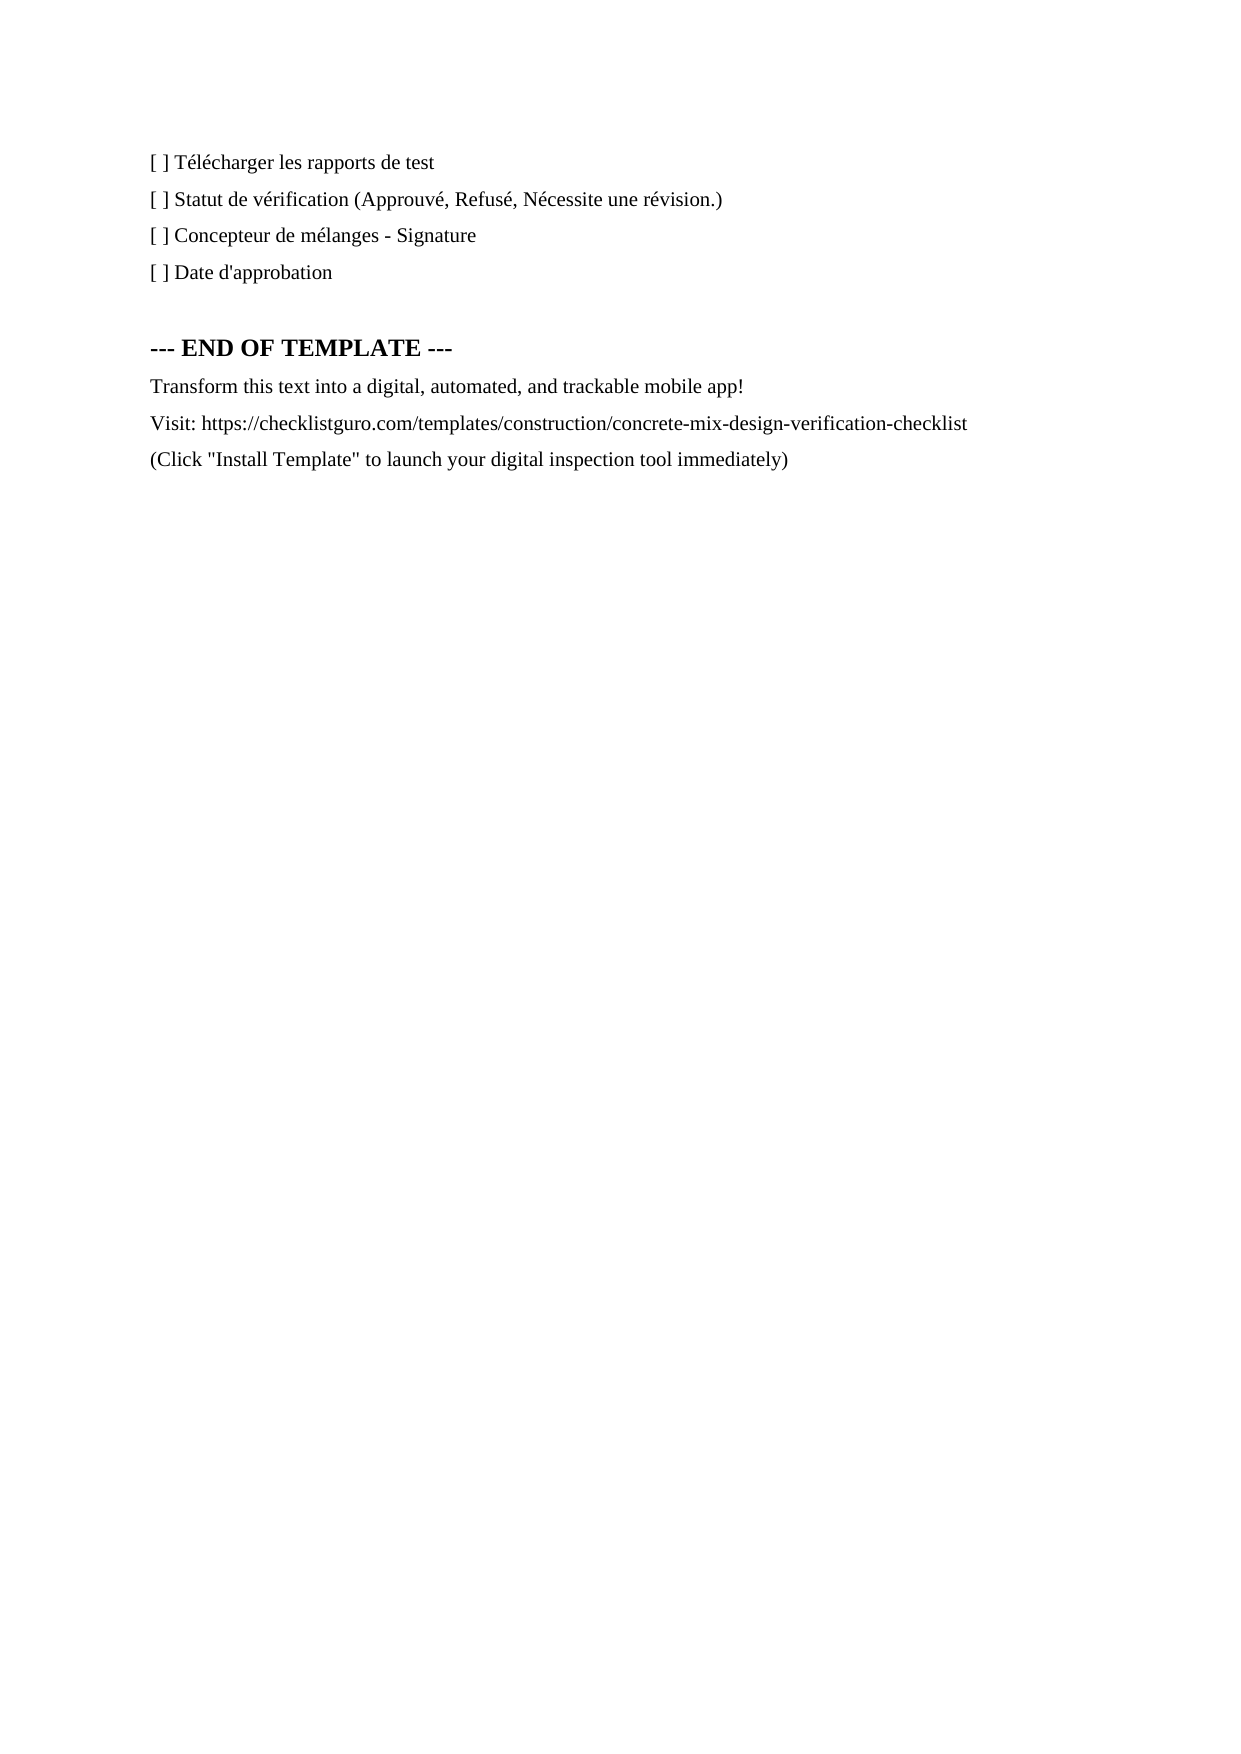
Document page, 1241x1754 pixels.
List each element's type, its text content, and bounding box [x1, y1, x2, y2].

text (Click "Install Template" to launch your digital inspection tool immediately) [150, 447, 1090, 471]
text [ ] Concepteur de mélanges - Signature [150, 223, 1090, 247]
text Transform this text into a digital, automated, and trackable mobile app! [150, 374, 1090, 398]
text [ ] Date d'approbation [150, 260, 1090, 284]
text [ ] Télécharger les rapports de test [150, 150, 1090, 174]
text --- END OF TEMPLATE --- [150, 333, 1090, 362]
text [ ] Statut de vérification (Approuvé, Refusé, Nécessite une révision.) [150, 187, 1090, 211]
text Visit: https://checklistguro.com/templates/construction/concrete-mix-design-verification-checklist [150, 411, 1090, 435]
